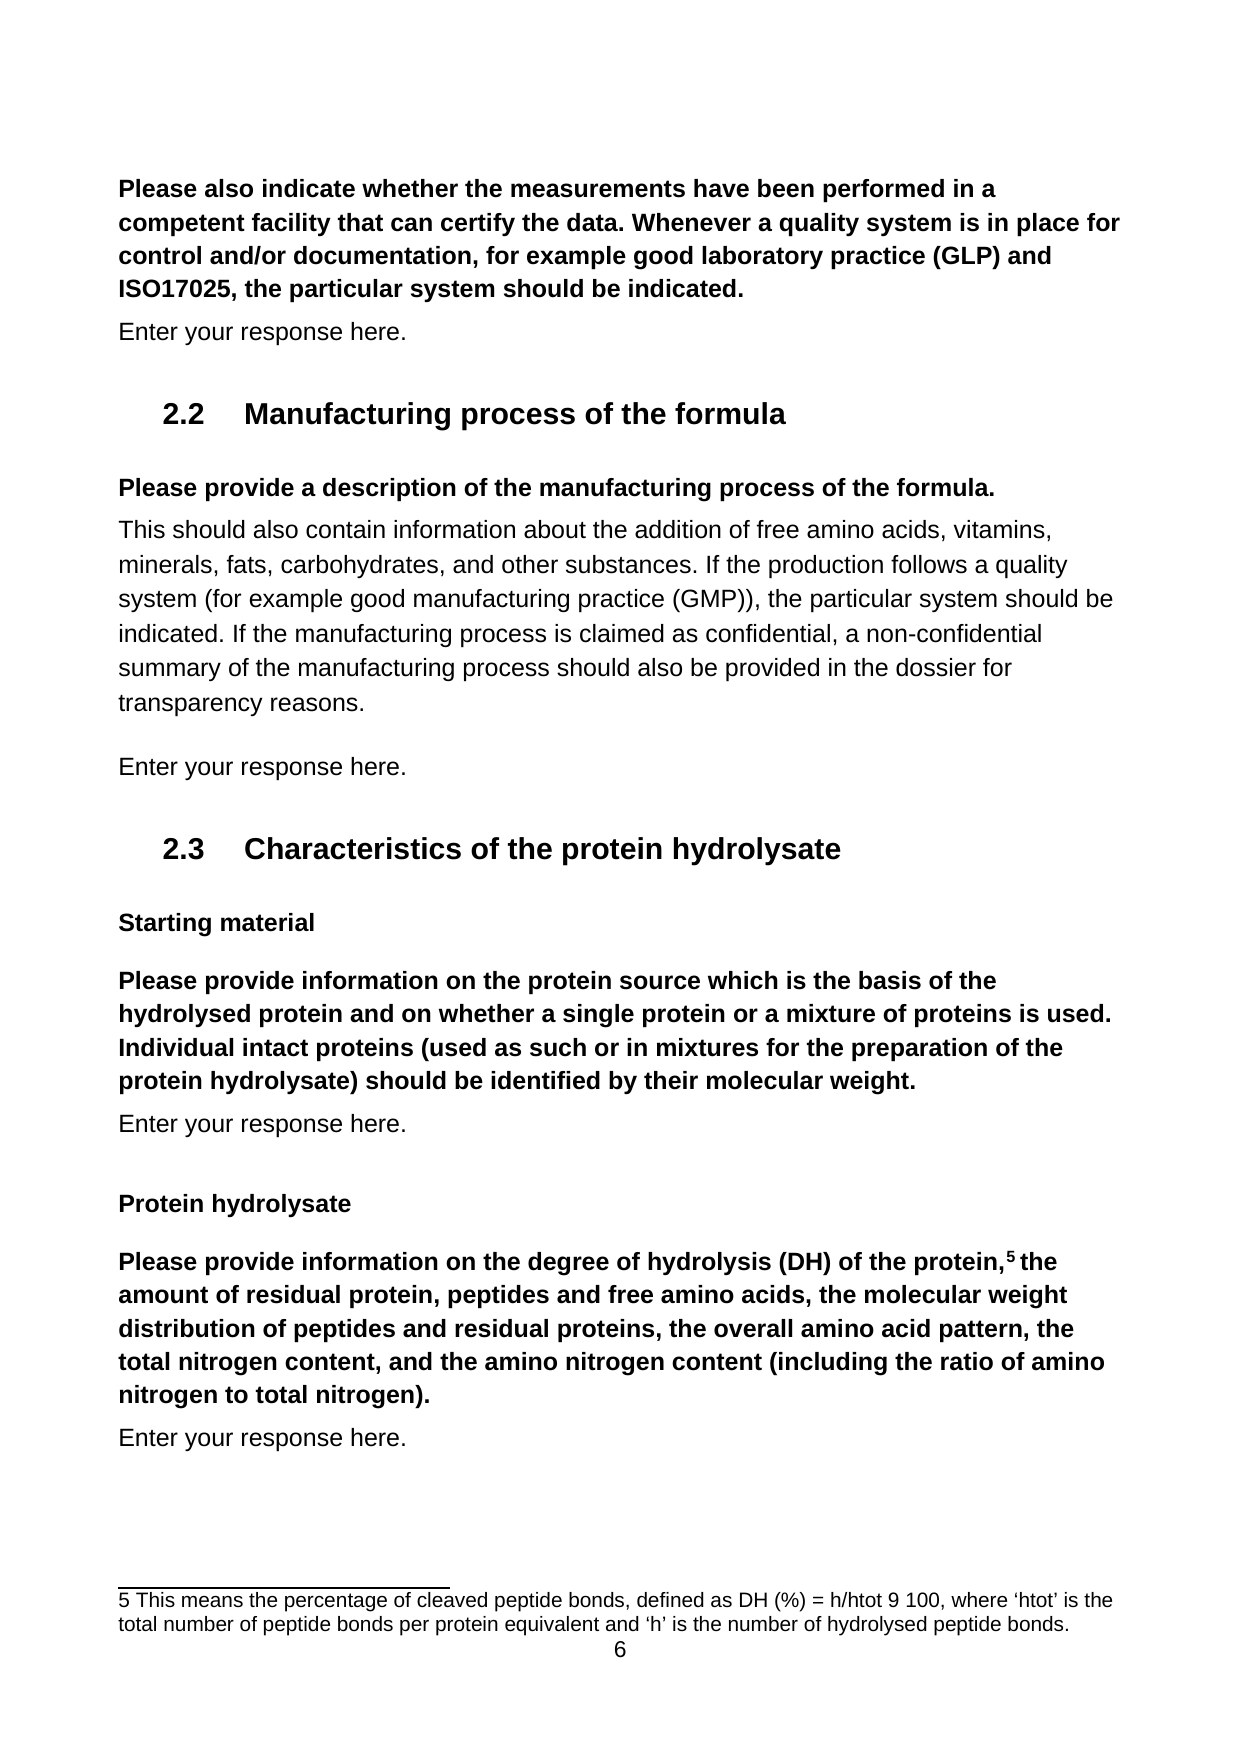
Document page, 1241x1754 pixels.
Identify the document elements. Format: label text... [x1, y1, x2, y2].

text Please provide a description of the manufacturing process of the formula. [118, 470, 1122, 503]
subtitle Characteristics of the protein hydrolysate [162, 828, 1122, 867]
subtitle Starting material [118, 904, 1122, 938]
text This should also contain information about the addition of free amino acids, vitamins, minerals, fats, carbohydrates, and other substances. If the production follows a quality system (for example good manufacturing practice (GMP)), the particular system should be indicated. If the manufacturing process is claimed as confidential, a non-confidential summary of the manufacturing process should also be provided in the dossier for transparency reasons. [118, 516, 1122, 717]
text Enter your response here. [118, 317, 1122, 346]
text This means the percentage of cleaved peptide bonds, defined as DH (%) = h/htot 9 100, where ‘htot’ is the total number of peptide bonds per protein equivalent and ‘h’ is the number of hydrolysed peptide bonds. [118, 1588, 1122, 1636]
text Enter your response here. [118, 752, 1122, 781]
text Enter your response here. [118, 1109, 1122, 1137]
text Please also indicate whether the measurements have been performed in a competent facility that can certify the data. Whenever a quality system is in place for control and/or documentation, for example good laboratory practice (GLP) and ISO17025, the particular system should be indicated. [118, 171, 1122, 304]
text Please provide information on the degree of hydrolysis (DH) of the protein, the amount of residual protein, peptides and free amino acids, the molecular weight distribution of peptides and residual proteins, the overall amino acid pattern, the total nitrogen content, and the amino nitrogen content (including the ratio of amino nitrogen to total nitrogen). [118, 1244, 1122, 1410]
subtitle Manufacturing process of the formula [162, 394, 1122, 432]
text Please provide information on the protein source which is the basis of the hydrolysed protein and on whether a single protein or a mixture of proteins is used. Individual intact proteins (used as such or in mixtures for the preparation of the protein hydrolysate) should be identified by their molecular weight. [118, 963, 1122, 1096]
text Enter your response here. [118, 1423, 1122, 1452]
subtitle Protein hydrolysate [118, 1185, 1122, 1219]
